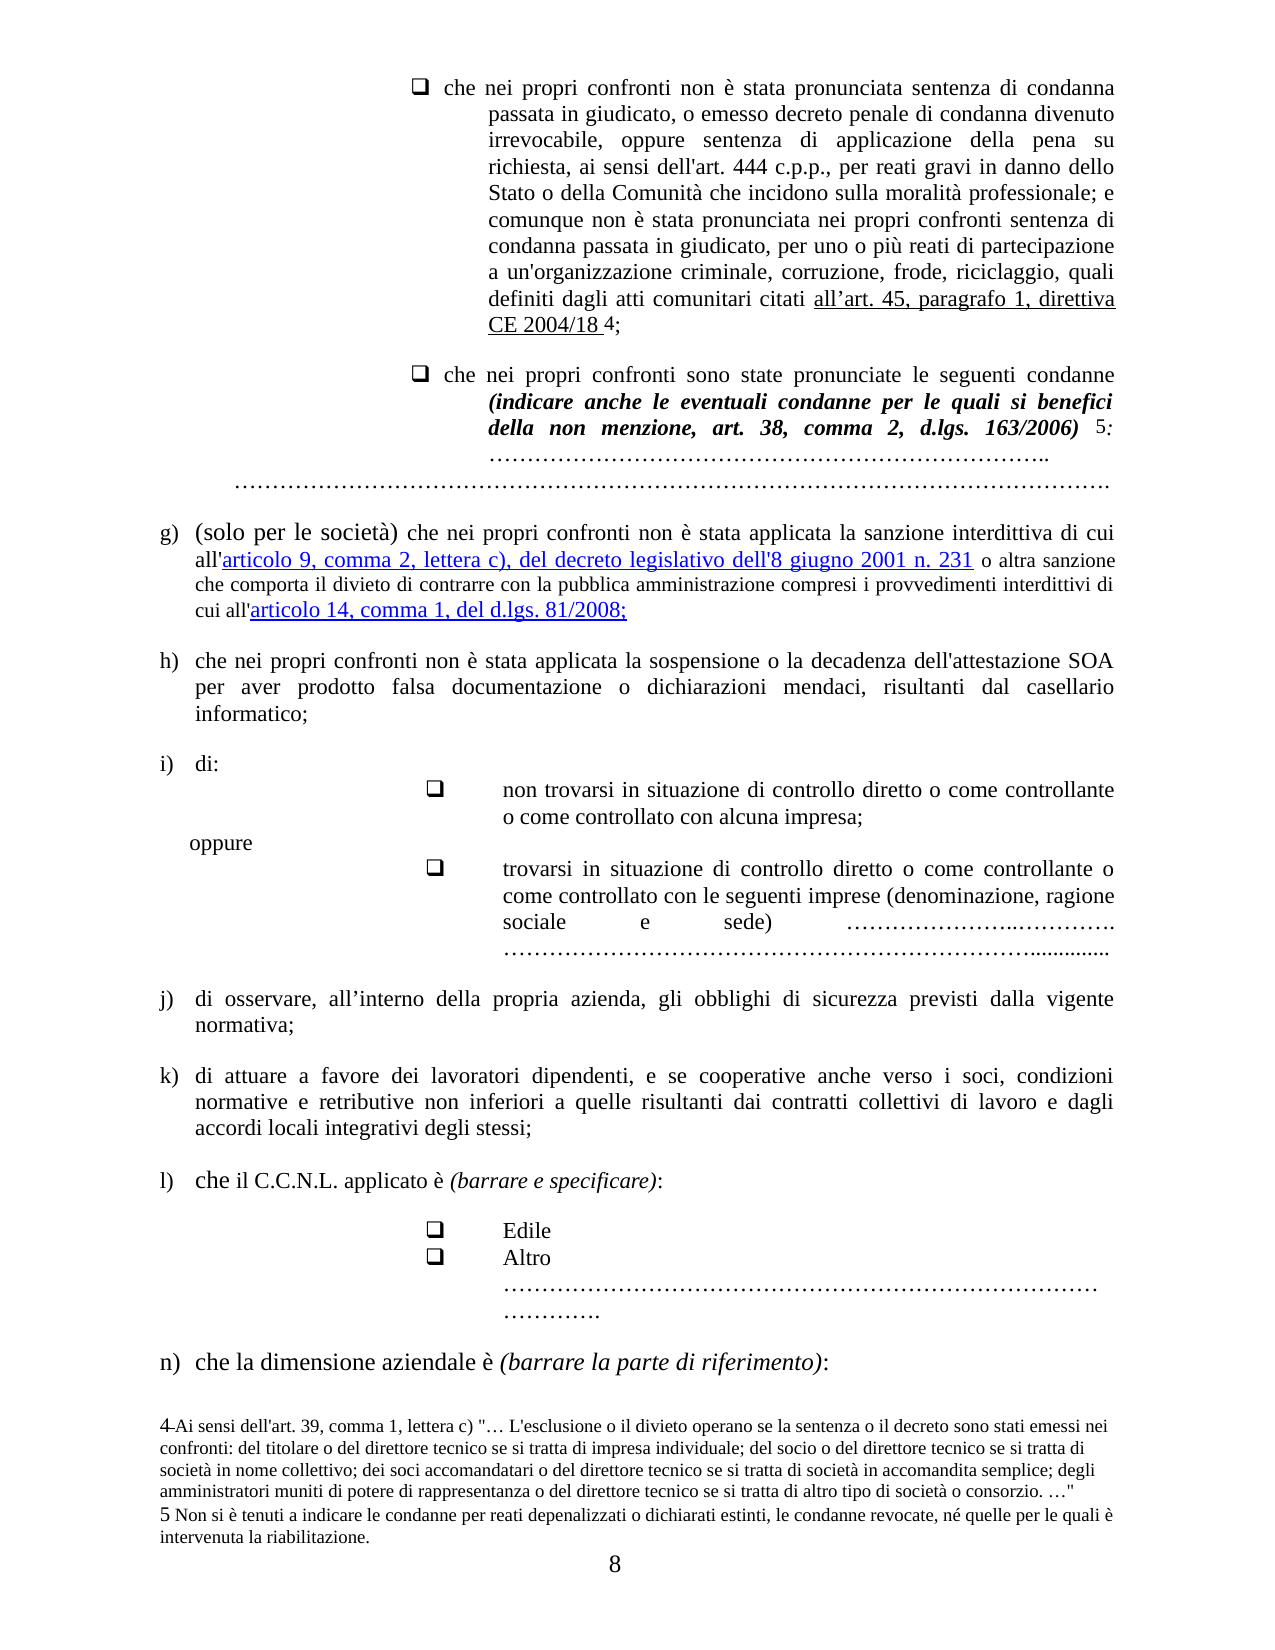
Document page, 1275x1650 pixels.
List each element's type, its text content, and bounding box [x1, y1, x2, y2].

list che nei propri confronti non è stata pronunciata sentenza di condanna passata in giudicato, o emesso decreto penale di condanna divenuto irrevocabile, oppure sentenza di applicazione della pena su richiesta, ai sensi dell'art. 444 c.p.p., per reati gravi in danno dello Stato o della Comunità che incidono sulla moralità professionale; e comunque non è stata pronunciata nei propri confronti sentenza di condanna passata in giudicato, per uno o più reati di partecipazione a un'organizzazione criminale, corruzione, frode, riciclaggio, quali definiti dagli atti comunitari citati all’art. 45, paragrafo 1, direttiva CE 2004/18 ; [410, 74, 1116, 337]
list (solo per le società) che nei propri confronti non è stata applicata la sanzione interdittiva di cui all'articolo 9, comma 2, lettera c), del decreto legislativo dell'8 giugno 2001 n. 231 o altra sanzione che comporta il divieto di contrarre con la pubblica amministrazione compresi i provvedimenti interdittivi di cui all'articolo 14, comma 1, del d.lgs. 81/2008; [159, 517, 1116, 623]
list Ai sensi dell'art. 39, comma 1, lettera c) "… L'esclusione o il divieto operano se la sentenza o il decreto sono stati emessi nei confronti: del titolare o del direttore tecnico se si tratta di impresa individuale; del socio o del direttore tecnico se si tratta di società in nome collettivo; dei soci accomandatari o del direttore tecnico se si tratta di società in accomandita semplice; degli amministratori muniti di potere di rappresentanza o del direttore tecnico se si tratta di altro tipo di società o consorzio. …" [159, 1413, 1116, 1502]
list di osservare, all’interno della propria azienda, gli obblighi di sicurezza previsti dalla vigente normativa; [159, 985, 1116, 1038]
text ……………………………………………………………………………………………………. [233, 467, 1116, 493]
list di attuare a favore dei lavoratori dipendenti, e se cooperative anche verso i soci, condizioni normative e retributive non inferiori a quelle risultanti dai contratti collettivi di lavoro e dagli accordi locali integrativi degli stessi; [159, 1062, 1116, 1141]
list che la dimensione aziendale è (barrare la parte di riferimento): [159, 1347, 1116, 1376]
list Altro ………………………………………………………………………………. [425, 1244, 1116, 1323]
list che nei propri confronti non è stata applicata la sospensione o la decadenza dell'attestazione SOA per aver prodotto falsa documentazione o dichiarazioni mendaci, risultanti dal casellario informatico; [159, 647, 1116, 726]
list di: [159, 750, 1116, 776]
list che nei propri confronti sono state pronunciate le seguenti condanne (indicare anche le eventuali condanne per le quali si benefici della non menzione, art. 38, comma 2, d.lgs. 163/2006) : ……………………………………………………………….. [410, 361, 1116, 467]
text oppure [159, 829, 1116, 855]
list Edile [425, 1218, 1116, 1244]
list trovarsi in situazione di controllo diretto o come controllante o come controllato con le seguenti imprese (denominazione, ragione sociale e sede) …………………..…………. …………………………………………………………….............. [425, 855, 1116, 961]
list Non si è tenuti a indicare le condanne per reati depenalizzati o dichiarati estinti, le condanne revocate, né quelle per le quali è intervenuta la riabilitazione. [159, 1502, 1116, 1547]
list che il C.C.N.L. applicato è (barrare e specificare): [159, 1165, 1116, 1193]
list non trovarsi in situazione di controllo diretto o come controllante o come controllato con alcuna impresa; [425, 776, 1116, 829]
